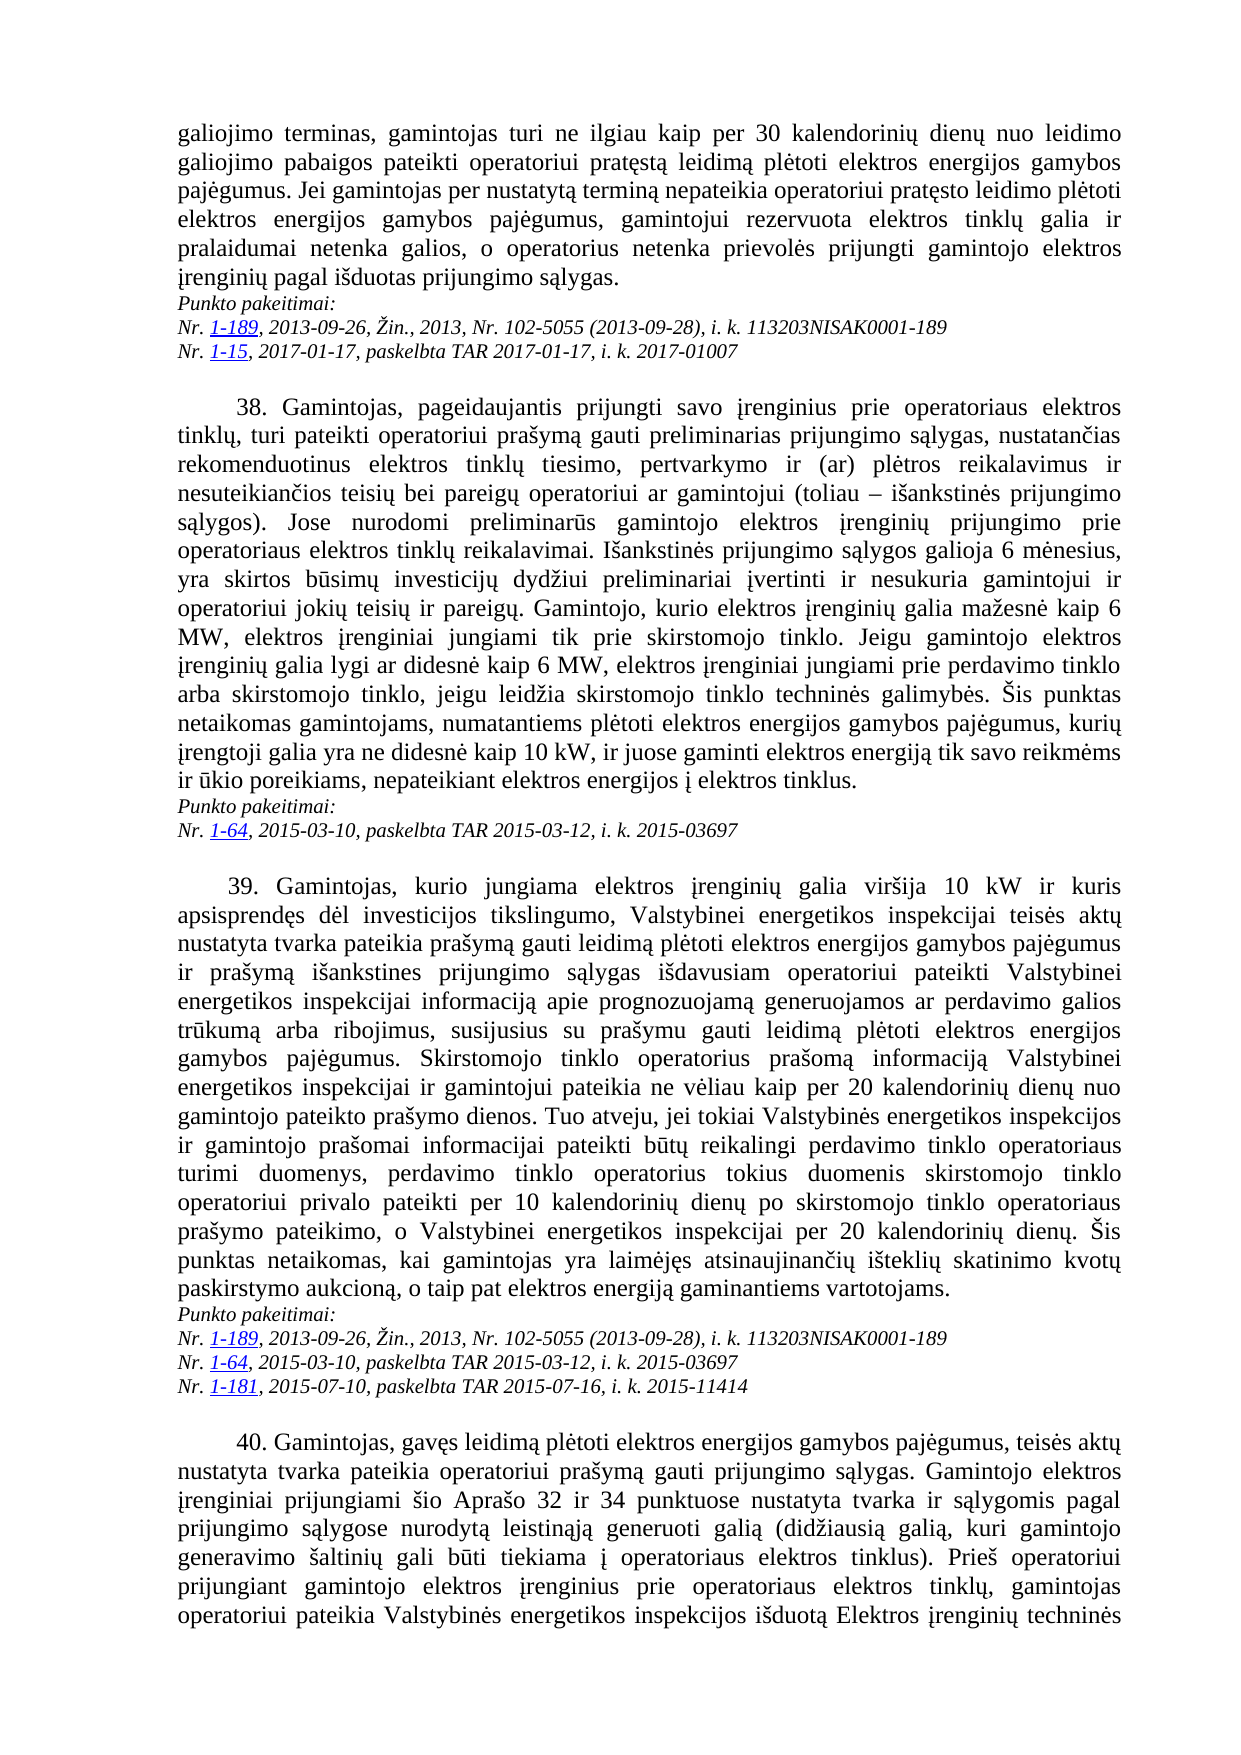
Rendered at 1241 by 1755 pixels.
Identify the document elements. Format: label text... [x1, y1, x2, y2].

text Nr. 1-64, 2015-03-10, paskelbta TAR 2015-03-12, i. k. 2015-03697 [177, 1350, 1122, 1374]
text Nr. 1-15, 2017-01-17, paskelbta TAR 2017-01-17, i. k. 2017-01007 [177, 339, 1122, 363]
text Nr. 1-189, 2013-09-26, Žin., 2013, Nr. 102-5055 (2013-09-28), i. k. 113203NISAK0001-189 [177, 1326, 1122, 1350]
text galiojimo terminas, gamintojas turi ne ilgiau kaip per 30 kalendorinių dienų nuo leidimo galiojimo pabaigos pateikti operatoriui pratęstą leidimą plėtoti elektros energijos gamybos pajėgumus. Jei gamintojas per nustatytą terminą nepateikia operatoriui pratęsto leidimo plėtoti elektros energijos gamybos pajėgumus, gamintojui rezervuota elektros tinklų galia ir pralaidumai netenka galios, o operatorius netenka prievolės prijungti gamintojo elektros įrenginių pagal išduotas prijungimo sąlygas. [177, 118, 1122, 291]
text Nr. 1-64, 2015-03-10, paskelbta TAR 2015-03-12, i. k. 2015-03697 [177, 818, 1122, 842]
text Punkto pakeitimai: [177, 291, 1122, 315]
text Nr. 1-189, 2013-09-26, Žin., 2013, Nr. 102-5055 (2013-09-28), i. k. 113203NISAK0001-189 [177, 315, 1122, 339]
text Nr. 1-181, 2015-07-10, paskelbta TAR 2015-07-16, i. k. 2015-11414 [177, 1374, 1122, 1398]
text Punkto pakeitimai: [177, 794, 1122, 818]
text Punkto pakeitimai: [177, 1302, 1122, 1326]
text 40. Gamintojas, gavęs leidimą plėtoti elektros energijos gamybos pajėgumus, teisės aktų nustatyta tvarka pateikia operatoriui prašymą gauti prijungimo sąlygas. Gamintojo elektros įrenginiai prijungiami šio Aprašo 32 ir 34 punktuose nustatyta tvarka ir sąlygomis pagal prijungimo sąlygose nurodytą leistinąją generuoti galią (didžiausią galią, kuri gamintojo generavimo šaltinių gali būti tiekiama į operatoriaus elektros tinklus). Prieš operatoriui prijungiant gamintojo elektros įrenginius prie operatoriaus elektros tinklų, gamintojas operatoriui pateikia Valstybinės energetikos inspekcijos išduotą Elektros įrenginių techninės [177, 1427, 1122, 1628]
text 39. Gamintojas, kurio jungiama elektros įrenginių galia viršija 10 kW ir kuris apsisprendęs dėl investicijos tikslingumo, Valstybinei energetikos inspekcijai teisės aktų nustatyta tvarka pateikia prašymą gauti leidimą plėtoti elektros energijos gamybos pajėgumus ir prašymą išankstines prijungimo sąlygas išdavusiam operatoriui pateikti Valstybinei energetikos inspekcijai informaciją apie prognozuojamą generuojamos ar perdavimo galios trūkumą arba ribojimus, susijusius su prašymu gauti leidimą plėtoti elektros energijos gamybos pajėgumus. Skirstomojo tinklo operatorius prašomą informaciją Valstybinei energetikos inspekcijai ir gamintojui pateikia ne vėliau kaip per 20 kalendorinių dienų nuo gamintojo pateikto prašymo dienos. Tuo atveju, jei tokiai Valstybinės energetikos inspekcijos ir gamintojo prašomai informacijai pateikti būtų reikalingi perdavimo tinklo operatoriaus turimi duomenys, perdavimo tinklo operatorius tokius duomenis skirstomojo tinklo operatoriui privalo pateikti per 10 kalendorinių dienų po skirstomojo tinklo operatoriaus prašymo pateikimo, o Valstybinei energetikos inspekcijai per 20 kalendorinių dienų. Šis punktas netaikomas, kai gamintojas yra laimėjęs atsinaujinančių išteklių skatinimo kvotų paskirstymo aukcioną, o taip pat elektros energiją gaminantiems vartotojams. [177, 871, 1122, 1302]
text 38. Gamintojas, pageidaujantis prijungti savo įrenginius prie operatoriaus elektros tinklų, turi pateikti operatoriui prašymą gauti preliminarias prijungimo sąlygas, nustatančias rekomenduotinus elektros tinklų tiesimo, pertvarkymo ir (ar) plėtros reikalavimus ir nesuteikiančios teisių bei pareigų operatoriui ar gamintojui (toliau – išankstinės prijungimo sąlygos). Jose nurodomi preliminarūs gamintojo elektros įrenginių prijungimo prie operatoriaus elektros tinklų reikalavimai. Išankstinės prijungimo sąlygos galioja 6 mėnesius, yra skirtos būsimų investicijų dydžiui preliminariai įvertinti ir nesukuria gamintojui ir operatoriui jokių teisių ir pareigų. Gamintojo, kurio elektros įrenginių galia mažesnė kaip 6 MW, elektros įrenginiai jungiami tik prie skirstomojo tinklo. Jeigu gamintojo elektros įrenginių galia lygi ar didesnė kaip 6 MW, elektros įrenginiai jungiami prie perdavimo tinklo arba skirstomojo tinklo, jeigu leidžia skirstomojo tinklo techninės galimybės. Šis punktas netaikomas gamintojams, numatantiems plėtoti elektros energijos gamybos pajėgumus, kurių įrengtoji galia yra ne didesnė kaip 10 kW, ir juose gaminti elektros energiją tik savo reikmėms ir ūkio poreikiams, nepateikiant elektros energijos į elektros tinklus. [177, 392, 1122, 794]
